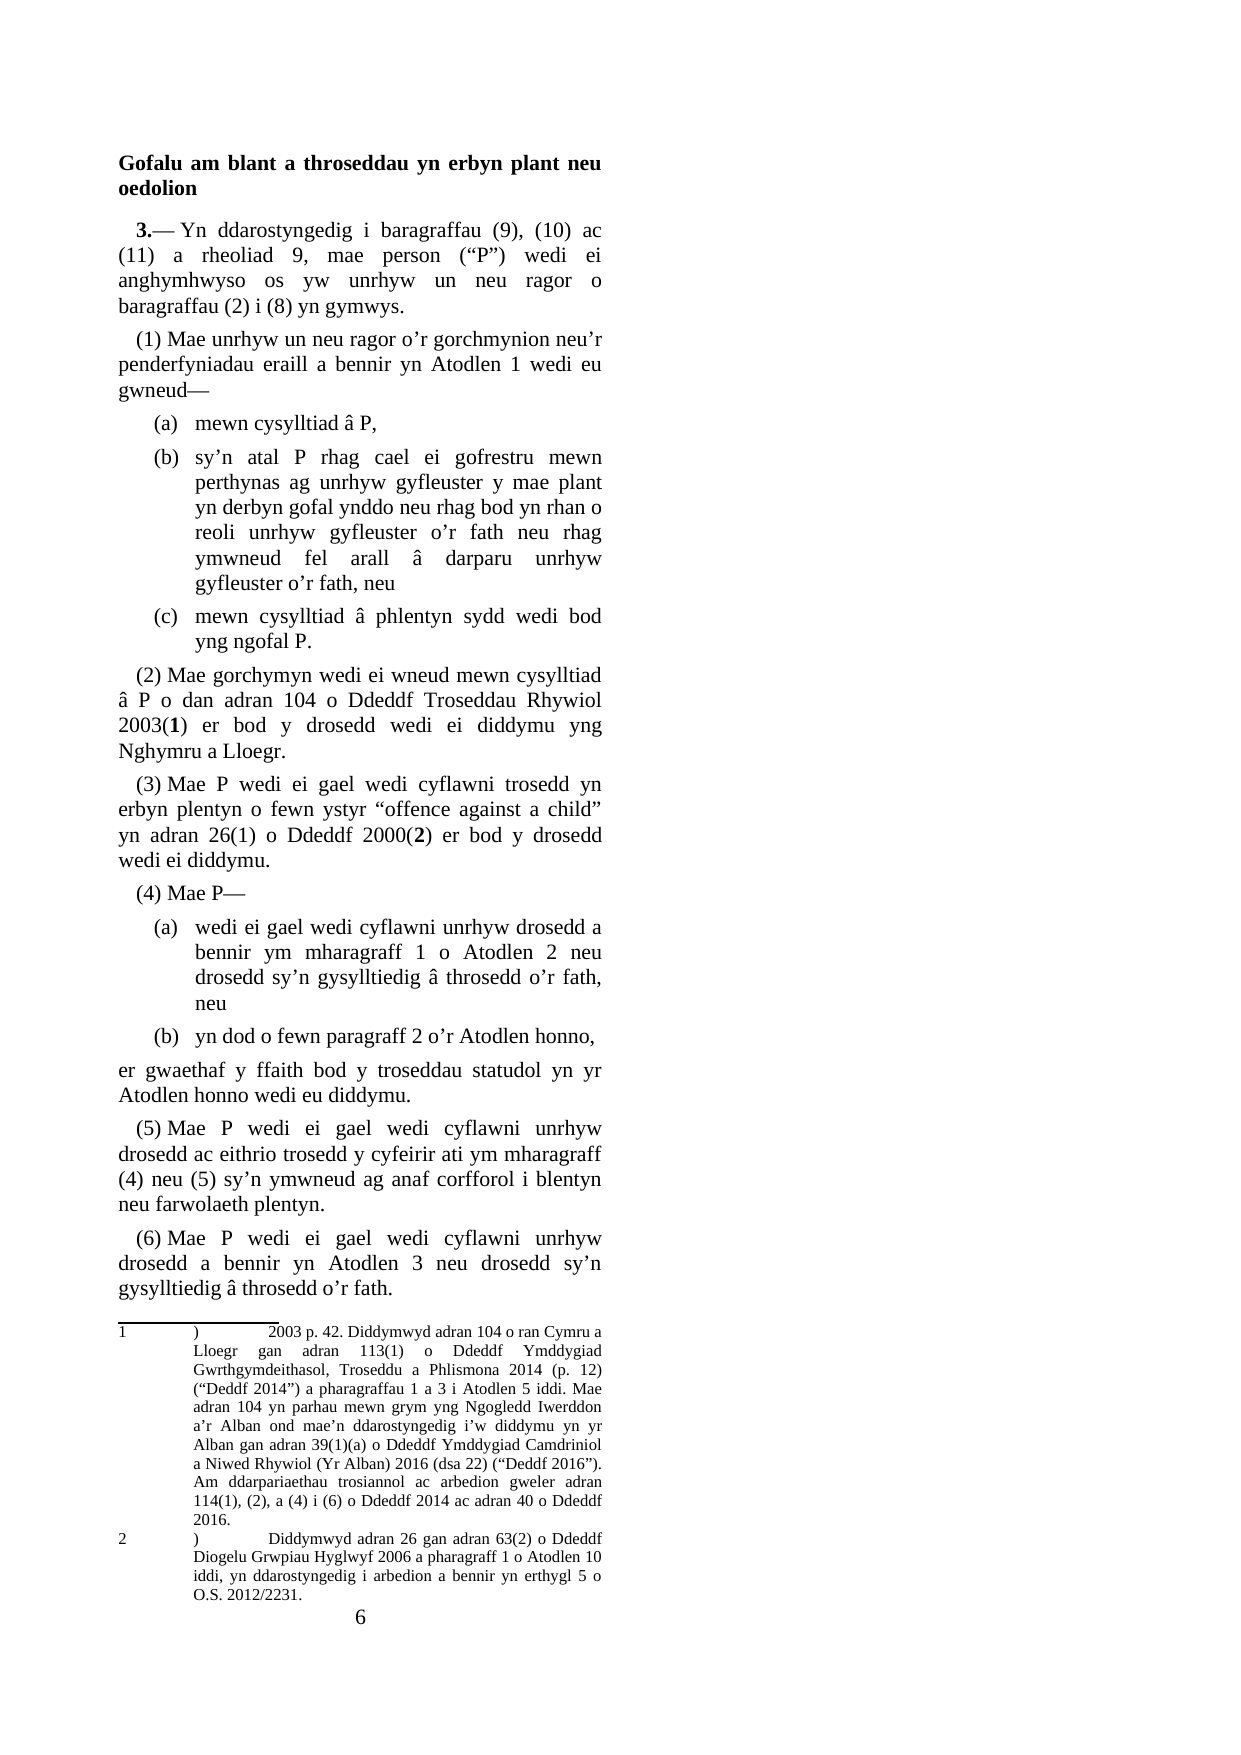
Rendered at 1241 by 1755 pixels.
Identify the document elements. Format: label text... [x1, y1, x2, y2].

list Mae P wedi ei gael wedi cyflawni trosedd yn erbyn plentyn o fewn ystyr “offence against a child” yn adran 26(1) o Ddeddf 2000() er bod y drosedd wedi ei diddymu. [118, 771, 602, 872]
list ) Diddymwyd adran 26 gan adran 63(2) o Ddeddf Diogelu Grwpiau Hyglwyf 2006 a pharagraff 1 o Atodlen 10 iddi, yn ddarostyngedig i arbedion a bennir yn erthygl 5 o O.S. 2012/2231. [118, 1529, 602, 1604]
text Gofalu am blant a throseddau yn erbyn plant neu oedolion [118, 150, 602, 200]
list Mae gorchymyn wedi ei wneud mewn cysylltiad â P o dan adran 104 o Ddeddf Troseddau Rhywiol 2003() er bod y drosedd wedi ei diddymu yng Nghymru a Lloegr. [118, 662, 602, 763]
list sy’n atal P rhag cael ei gofrestru mewn perthynas ag unrhyw gyfleuster y mae plant yn derbyn gofal ynddo neu rhag bod yn rhan o reoli unrhyw gyfleuster o’r fath neu rhag ymwneud fel arall â darparu unrhyw gyfleuster o’r fath, neu [153, 444, 602, 595]
list mewn cysylltiad â P, [153, 410, 602, 435]
text er gwaethaf y ffaith bod y troseddau statudol yn yr Atodlen honno wedi eu diddymu. [118, 1057, 602, 1107]
list Mae P— [118, 880, 602, 906]
list wedi ei gael wedi cyflawni unrhyw drosedd a bennir ym mharagraff 1 o Atodlen 2 neu drosedd sy’n gysylltiedig â throsedd o’r fath, neu [153, 914, 602, 1015]
list mewn cysylltiad â phlentyn sydd wedi bod yng ngofal P. [153, 603, 602, 654]
list ) 2003 p. 42. Diddymwyd adran 104 o ran Cymru a Lloegr gan adran 113(1) o Ddeddf Ymddygiad Gwrthgymdeithasol, Troseddu a Phlismona 2014 (p. 12) (“Deddf 2014”) a pharagraffau 1 a 3 i Atodlen 5 iddi. Mae adran 104 yn parhau mewn grym yng Ngogledd Iwerddon a’r Alban ond mae’n ddarostyngedig i’w diddymu yn yr Alban gan adran 39(1)(a) o Ddeddf Ymddygiad Camdriniol a Niwed Rhywiol (Yr Alban) 2016 (dsa 22) (“Deddf 2016”). Am ddarpariaethau trosiannol ac arbedion gweler adran 114(1), (2), a (4) i (6) o Ddeddf 2014 ac adran 40 o Ddeddf 2016. [118, 1323, 602, 1529]
list Mae unrhyw un neu ragor o’r gorchmynion neu’r penderfyniadau eraill a bennir yn Atodlen 1 wedi eu gwneud— [118, 326, 602, 402]
list — Yn ddarostyngedig i baragraffau (9), (10) ac (11) a rheoliad 9, mae person (“P”) wedi ei anghymhwyso os yw unrhyw un neu ragor o baragraffau (2) i (8) yn gymwys. [118, 217, 602, 318]
list Mae P wedi ei gael wedi cyflawni unrhyw drosedd a bennir yn Atodlen 3 neu drosedd sy’n gysylltiedig â throsedd o’r fath. [118, 1224, 602, 1300]
list Mae P wedi ei gael wedi cyflawni unrhyw drosedd ac eithrio trosedd y cyfeirir ati ym mharagraff (4) neu (5) sy’n ymwneud ag anaf corfforol i blentyn neu farwolaeth plentyn. [118, 1115, 602, 1216]
list yn dod o fewn paragraff 2 o’r Atodlen honno, [153, 1023, 602, 1048]
